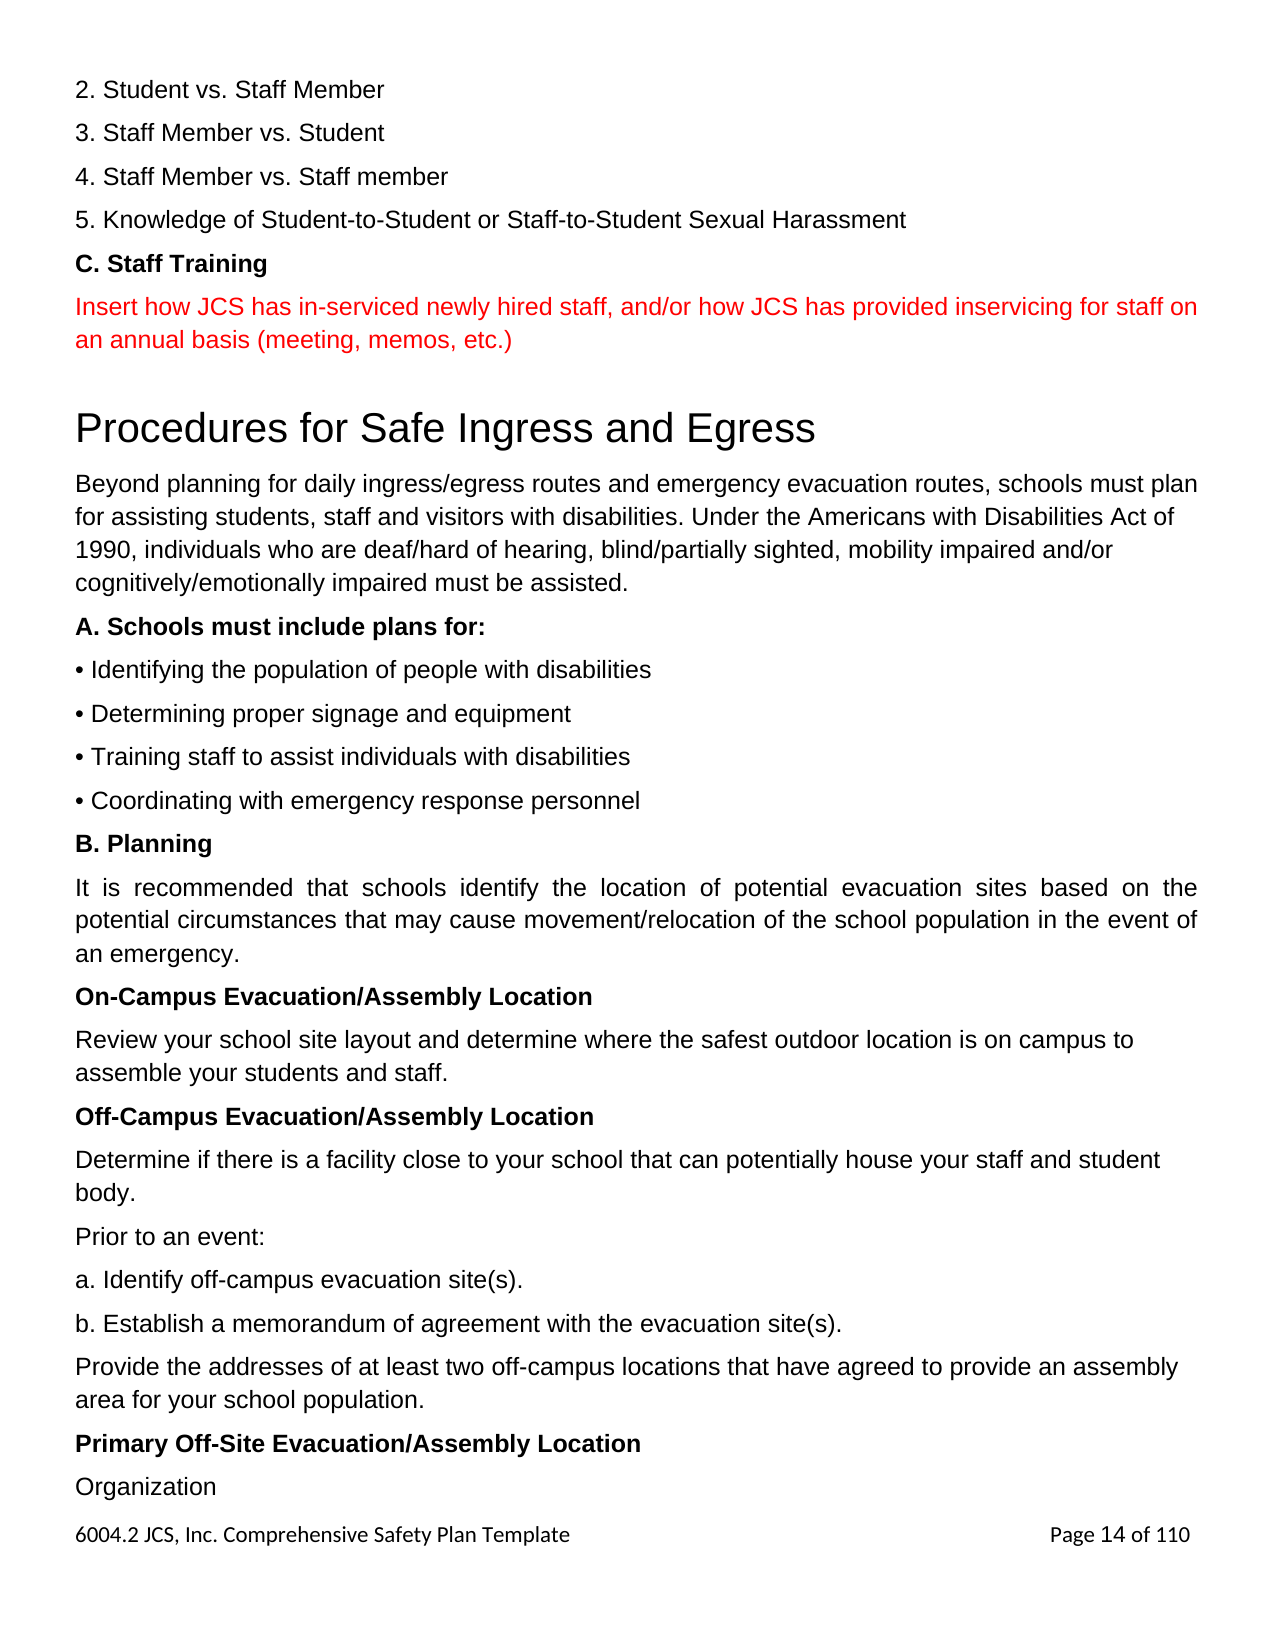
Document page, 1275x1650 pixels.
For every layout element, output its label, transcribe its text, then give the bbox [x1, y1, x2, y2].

text Procedures for Safe Ingress and Egress [75, 404, 1200, 452]
text • Training staff to assist individuals with disabilities [75, 742, 1200, 771]
text b. Establish a memorandum of agreement with the evacuation site(s). [75, 1309, 1200, 1337]
text 2. Student vs. Staff Member [75, 75, 1200, 104]
text • Determining proper signage and equipment [75, 699, 1200, 727]
text Primary Off-Site Evacuation/Assembly Location [75, 1428, 1200, 1457]
text 5. Knowledge of Student-to-Student or Staff-to-Student Sexual Harassment [75, 205, 1200, 234]
text It is recommended that schools identify the location of potential evacuation sites based on the potential circumstances that may cause movement/relocation of the school population in the event of an emergency. [75, 872, 1200, 967]
text Determine if there is a facility close to your school that can potentially house your staff and student body. [75, 1145, 1200, 1207]
text • Identifying the population of people with disabilities [75, 655, 1200, 684]
text B. Planning [75, 829, 1200, 858]
text Prior to an event: [75, 1222, 1200, 1251]
text 4. Staff Member vs. Staff member [75, 162, 1200, 191]
text C. Staff Training [75, 249, 1200, 277]
text Off-Campus Evacuation/Assembly Location [75, 1102, 1200, 1131]
text Beyond planning for daily ingress/egress routes and emergency evacuation routes, schools must plan for assisting students, staff and visitors with disabilities. Under the Americans with Disabilities Act of 1990, individuals who are deaf/hard of hearing, blind/partially sighted, mobility impaired and/or cognitively/emotionally impaired must be assisted. [75, 469, 1200, 597]
text Insert how JCS has in-serviced newly hired staff, and/or how JCS has provided inservicing for staff on an annual basis (meeting, memos, etc.) [75, 292, 1200, 354]
text Review your school site layout and determine where the safest outdoor location is on campus to assemble your students and staff. [75, 1025, 1200, 1087]
text Organization [75, 1472, 1200, 1501]
text • Coordinating with emergency response personnel [75, 786, 1200, 814]
text On-Campus Evacuation/Assembly Location [75, 982, 1200, 1011]
text 3. Staff Member vs. Student [75, 118, 1200, 147]
text A. Schools must include plans for: [75, 612, 1200, 641]
text a. Identify off-campus evacuation site(s). [75, 1265, 1200, 1294]
text Provide the addresses of at least two off-campus locations that have agreed to provide an assembly area for your school population. [75, 1352, 1200, 1414]
